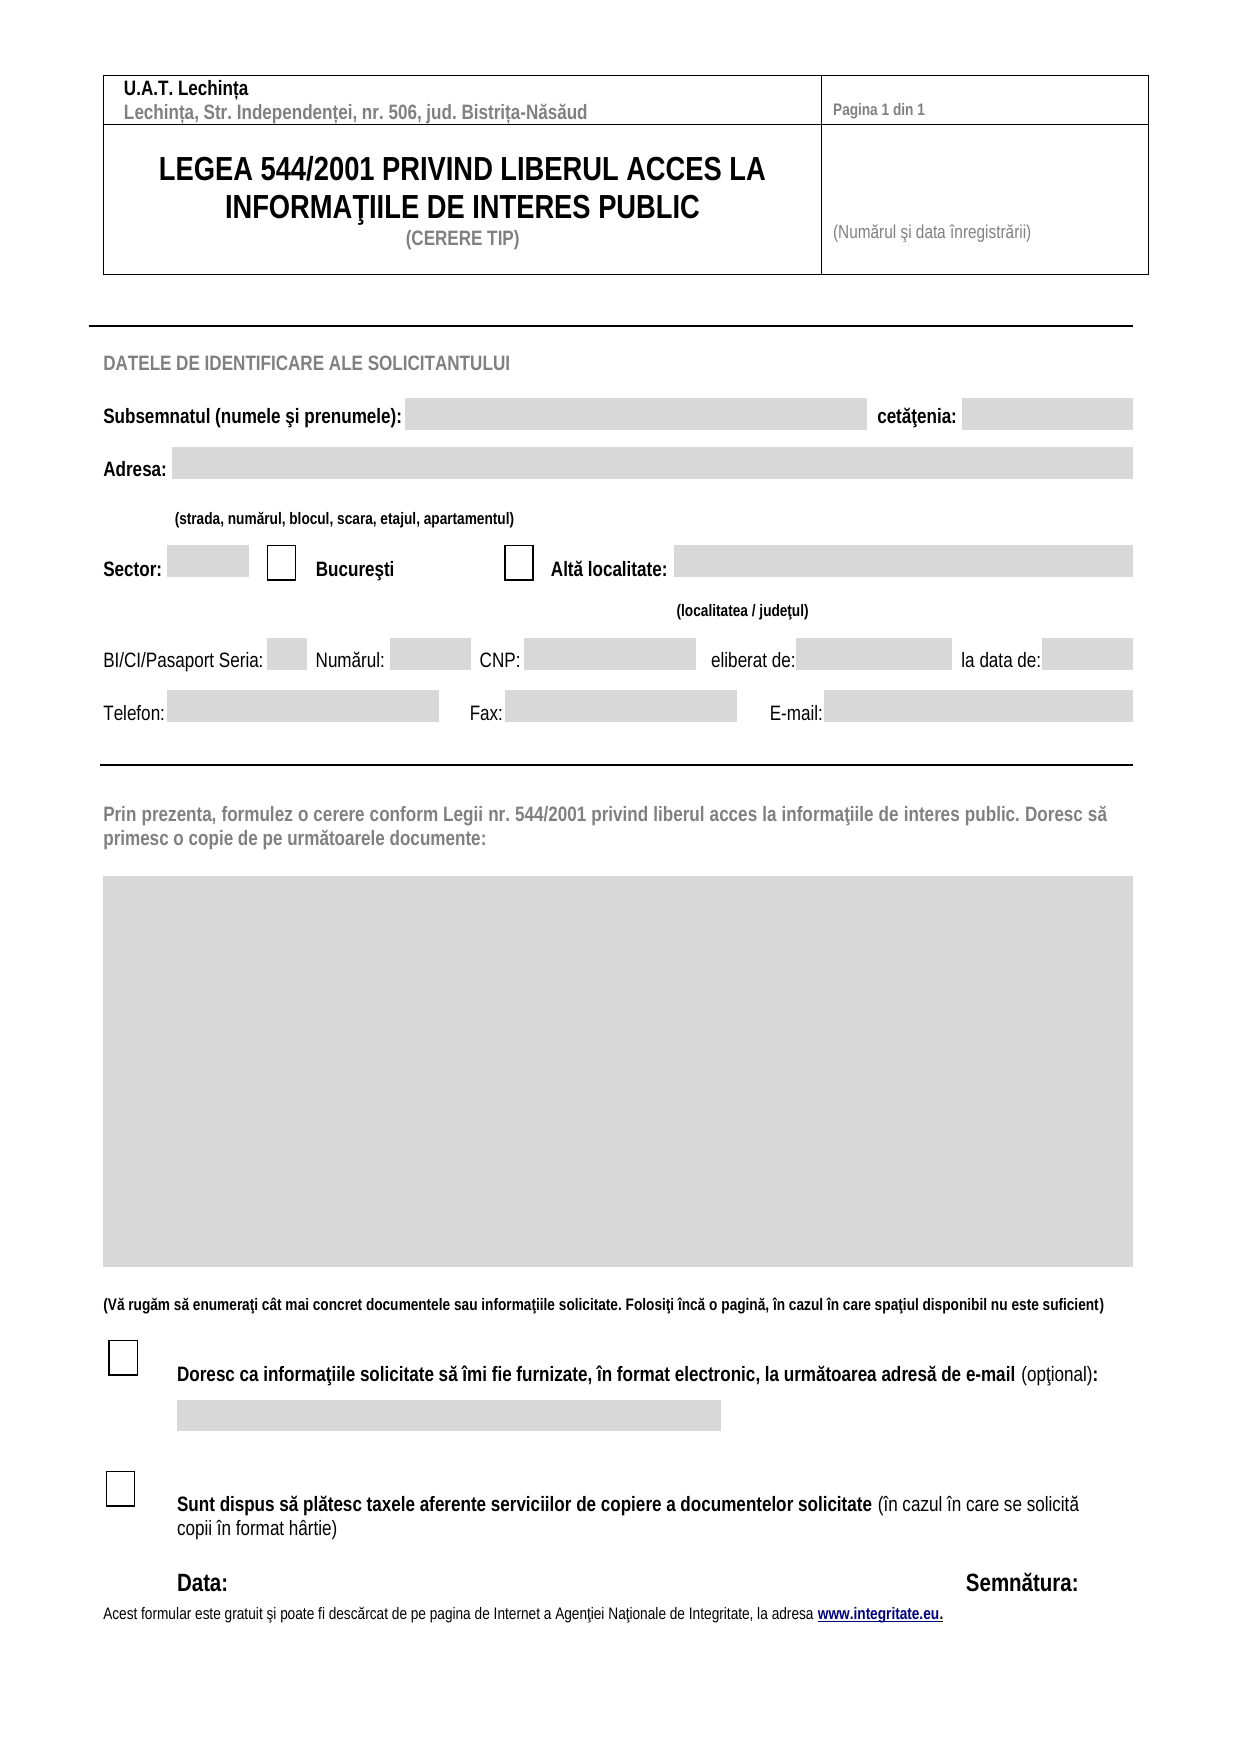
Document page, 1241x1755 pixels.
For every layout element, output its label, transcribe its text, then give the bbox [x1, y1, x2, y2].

text Sunt dispus să plătesc taxele aferente serviciilor de copiere a documentelor solicitate (în cazul în care se solicită copii în format hârtie) [177, 1491, 1109, 1539]
text BI/CI/Pasaport Seria: Numărul: CNP: eliberat de: la data de: [103, 648, 1109, 672]
text Adresa: [103, 457, 1109, 481]
text (localitatea / judeţul) [619, 600, 1109, 619]
text Prin prezenta, formulez o cerere conform Legii nr. 544/2001 privind liberul acces la informaţiile de interes public. Doresc să primesc o copie de pe următoarele documente: [103, 802, 1109, 849]
text Subsemnatul (numele şi prenumele): [103, 404, 405, 428]
text Altă localitate: [534, 557, 1109, 581]
text Data: Semnătura: [103, 1568, 1109, 1597]
table_cell LEGEA 544/2001 PRIVIND LIBERUL ACCES LA INFORMAŢIILE DE INTERES PUBLIC (CERERE TIP) [104, 125, 821, 273]
text Telefon: Fax: E-mail: [103, 701, 1109, 725]
text cetăţenia: [867, 404, 962, 428]
text Sector: [103, 557, 267, 581]
text (strada, numărul, blocul, scara, etajul, apartamentul) [103, 504, 1109, 528]
table_cell (Numărul şi data înregistrării) [822, 125, 1148, 273]
text (Vă rugăm să enumeraţi cât mai concret documentele sau informaţiile solicitate. Folosiţi încă o pagină, în cazul în care spaţiul disponibil nu este suficient) [103, 1295, 1109, 1314]
table_header Pagina 1 din 1 [822, 76, 1148, 124]
text DATELE DE IDENTIFICARE ALE SOLICITANTULUI [103, 351, 1109, 375]
text Bucureşti [296, 557, 504, 581]
text Doresc ca informaţiile solicitate să îmi fie furnizate, în format electronic, la următoarea adresă de e-mail (opţional): [103, 1362, 1109, 1386]
table_header U.A.T. Lechința Lechința, Str. Independenței, nr. 506, jud. Bistrița-Năsăud [104, 76, 821, 124]
